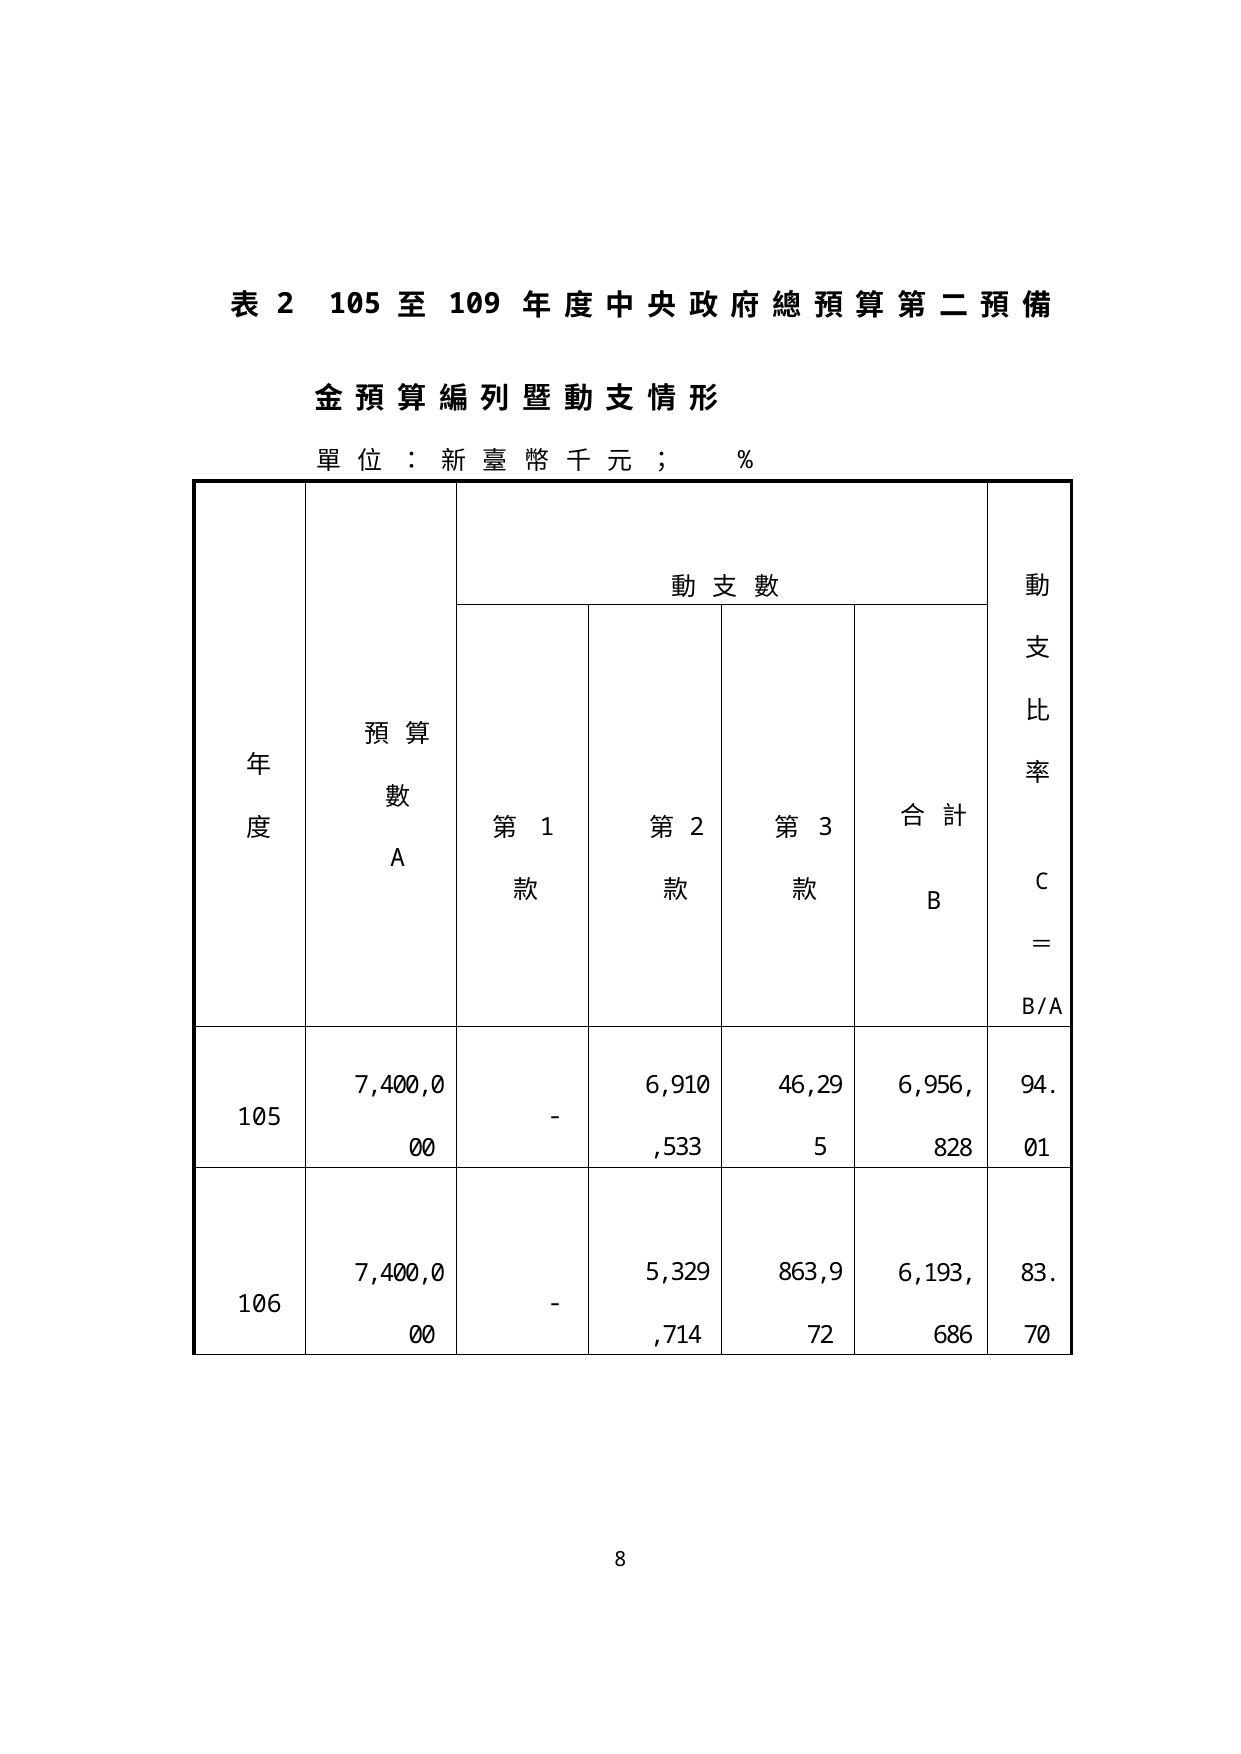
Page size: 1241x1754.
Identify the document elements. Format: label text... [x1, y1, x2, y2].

table_cell 94.01 [988, 1027, 1070, 1167]
table_cell 合計 B [855, 605, 987, 1026]
table_cell 83.70 [988, 1168, 1070, 1354]
table_cell 7,400,000 [306, 1168, 456, 1354]
table_cell 6,956,828 [855, 1027, 987, 1167]
table_header 預算數 A [306, 483, 456, 1026]
table_cell 105 [196, 1027, 305, 1167]
table_cell 第2款 [589, 605, 721, 1026]
table_cell 7,400,000 [306, 1027, 456, 1167]
table_cell 第3款 [722, 605, 854, 1026]
table_header 動支比率 C＝B/A [988, 483, 1070, 1026]
table_cell 6,193,686 [855, 1168, 987, 1354]
table_cell 46,295 [722, 1027, 854, 1167]
table_cell 6,910,533 [589, 1027, 721, 1167]
table_cell 第1款 [457, 605, 588, 1026]
text 表2 105至109年度中央政府總預算第二預備金預算編列暨動支情形 單位：新臺幣千元；% [191, 229, 1060, 479]
table_cell - [457, 1027, 588, 1167]
table_cell 863,972 [722, 1168, 854, 1354]
table_cell 5,329,714 [589, 1168, 721, 1354]
table_cell 106 [196, 1168, 305, 1354]
table_cell - [457, 1168, 588, 1354]
table_header 動支數 [457, 483, 987, 604]
table_header 年度 [196, 483, 305, 1026]
